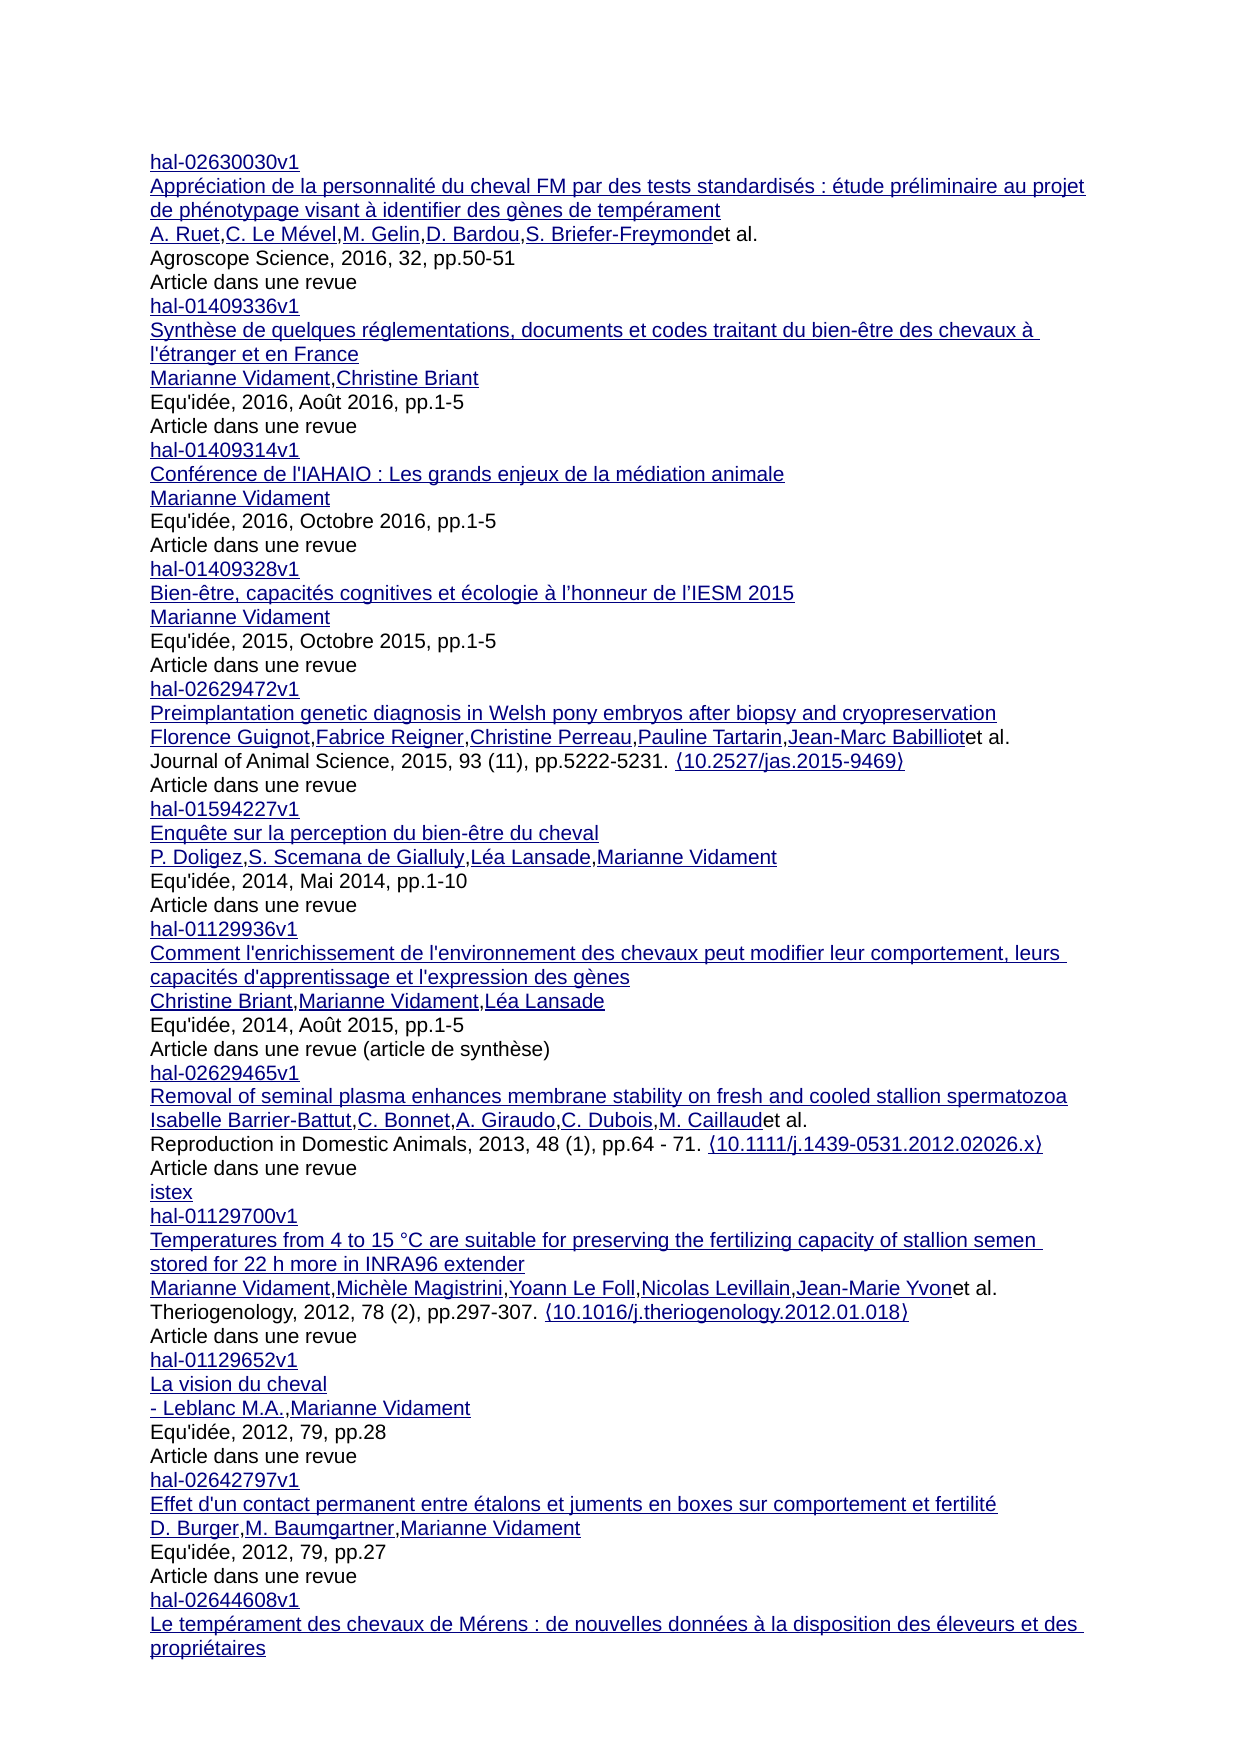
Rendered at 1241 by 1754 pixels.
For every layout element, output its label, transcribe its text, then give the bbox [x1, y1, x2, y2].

table_cell Comment l'enrichissement de l'environnement des chevaux peut modifier leur comportement, leurs capacités d'apprentissage et l'expression des gènes Christine Briant,Marianne Vidament,Léa Lansade Equ'idée, 2014, Août 2015, pp.1-5 Article dans une revue (article de synthèse) hal-02629465v1 [150, 941, 1090, 1084]
table_cell Enquête sur la perception du bien-être du cheval P. Doligez,S. Scemana de Gialluly,Léa Lansade,Marianne Vidament Equ'idée, 2014, Mai 2014, pp.1-10 Article dans une revue hal-01129936v1 [150, 821, 1090, 941]
table_cell Effet d'un contact permanent entre étalons et juments en boxes sur comportement et fertilité D. Burger,M. Baumgartner,Marianne Vidament Equ'idée, 2012, 79, pp.27 Article dans une revue hal-02644608v1 [150, 1492, 1090, 1611]
table_cell Bien-être, capacités cognitives et écologie à l’honneur de l’IESM 2015 Marianne Vidament Equ'idée, 2015, Octobre 2015, pp.1-5 Article dans une revue hal-02629472v1 [150, 581, 1090, 701]
table_cell Appréciation de la personnalité du cheval FM par des tests standardisés : étude préliminaire au projet de phénotypage visant à identifier des gènes de tempérament A. Ruet,C. Le Mével,M. Gelin,D. Bardou,S. Briefer-Freymondet al. Agroscope Science, 2016, 32, pp.50-51 Article dans une revue hal-01409336v1 [150, 174, 1090, 318]
table_cell Conférence de l'IAHAIO : Les grands enjeux de la médiation animale Marianne Vidament Equ'idée, 2016, Octobre 2016, pp.1-5 Article dans une revue hal-01409328v1 [150, 461, 1090, 581]
table_cell Temperatures from 4 to 15 °C are suitable for preserving the fertilizing capacity of stallion semen stored for 22 h more in INRA96 extender Marianne Vidament,Michèle Magistrini,Yoann Le Foll,Nicolas Levillain,Jean-Marie Yvonet al. Theriogenology, 2012, 78 (2), pp.297-307. ⟨10.1016/j.theriogenology.2012.01.018⟩ Article dans une revue hal-01129652v1 [150, 1228, 1090, 1372]
table_cell La vision du cheval - Leblanc M.A.,Marianne Vidament Equ'idée, 2012, 79, pp.28 Article dans une revue hal-02642797v1 [150, 1372, 1090, 1492]
table_cell Synthèse de quelques réglementations, documents et codes traitant du bien-être des chevaux à l'étranger et en France Marianne Vidament,Christine Briant Equ'idée, 2016, Août 2016, pp.1-5 Article dans une revue hal-01409314v1 [150, 318, 1090, 461]
table_cell hal-02630030v1 [150, 150, 1090, 174]
table_cell Preimplantation genetic diagnosis in Welsh pony embryos after biopsy and cryopreservation Florence Guignot,Fabrice Reigner,Christine Perreau,Pauline Tartarin,Jean-Marc Babilliotet al. Journal of Animal Science, 2015, 93 (11), pp.5222-5231. ⟨10.2527/jas.2015-9469⟩ Article dans une revue hal-01594227v1 [150, 701, 1090, 821]
table_cell Removal of seminal plasma enhances membrane stability on fresh and cooled stallion spermatozoa Isabelle Barrier-Battut,C. Bonnet,A. Giraudo,C. Dubois,M. Caillaudet al. Reproduction in Domestic Animals, 2013, 48 (1), pp.64 - 71. ⟨10.1111/j.1439-0531.2012.02026.x⟩ Article dans une revue istex hal-01129700v1 [150, 1084, 1090, 1228]
table_cell Le tempérament des chevaux de Mérens : de nouvelles données à la disposition des éleveurs et des propriétaires [150, 1611, 1090, 1659]
